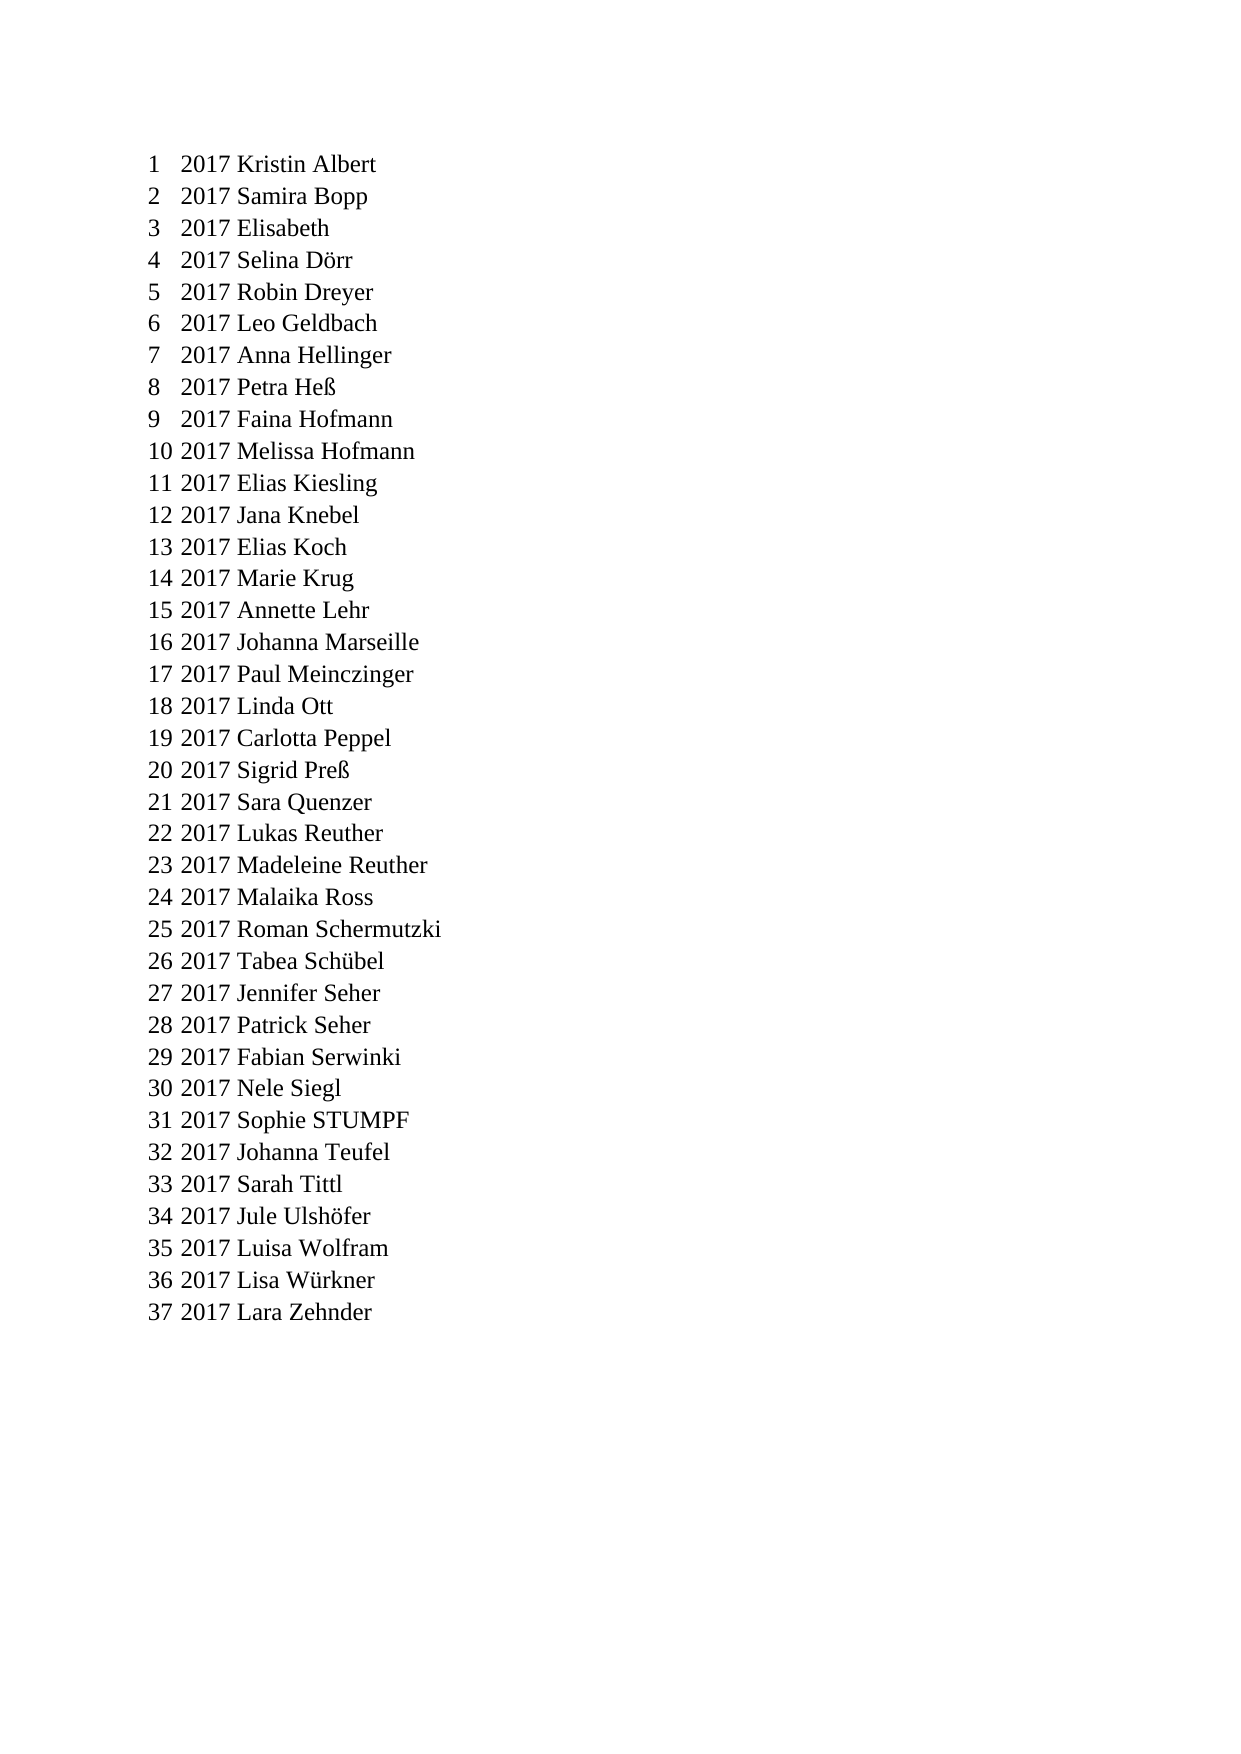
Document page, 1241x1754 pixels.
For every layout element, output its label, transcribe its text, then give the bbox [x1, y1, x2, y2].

table_cell 24 [146, 881, 179, 913]
table_cell [493, 785, 608, 817]
table_cell [608, 180, 727, 211]
table_cell [608, 1295, 727, 1327]
table_cell [493, 403, 608, 434]
table_cell 12 [146, 498, 179, 530]
table_cell 2017 [179, 1072, 235, 1104]
table_cell [727, 307, 1056, 339]
table_cell 15 [146, 594, 179, 626]
table_cell [608, 721, 727, 753]
table_cell 2017 [179, 849, 235, 881]
table_cell [493, 690, 608, 721]
table_cell [608, 913, 727, 944]
table_cell 2017 [179, 562, 235, 594]
table_cell 25 [146, 913, 179, 944]
table_cell 23 [146, 849, 179, 881]
table_cell 32 [146, 1136, 179, 1168]
table_cell [493, 913, 608, 944]
table_cell 7 [146, 339, 179, 371]
table_cell Elias Koch [235, 530, 493, 562]
table_cell 2017 [179, 1008, 235, 1040]
table_cell 2017 [179, 1200, 235, 1231]
table_cell [727, 1231, 1056, 1263]
table_cell 33 [146, 1168, 179, 1199]
table_cell [727, 403, 1056, 434]
table_cell 2017 [179, 945, 235, 976]
table_cell 2017 [179, 1040, 235, 1072]
table_cell 2017 [179, 1263, 235, 1295]
table_cell 2017 [179, 721, 235, 753]
table_cell Lisa Würkner [235, 1263, 493, 1295]
table_cell Lukas Reuther [235, 817, 493, 849]
table_cell 2017 [179, 1168, 235, 1199]
table_cell [1056, 594, 1100, 626]
table_cell [727, 1295, 1056, 1327]
table_cell [608, 498, 727, 530]
table_cell [493, 339, 608, 371]
table_cell [608, 1072, 727, 1104]
table_cell [608, 371, 727, 403]
table_cell Roman Schermutzki [235, 913, 493, 944]
table_cell 2017 [179, 626, 235, 658]
table_cell 2017 [179, 211, 235, 243]
table_cell [608, 594, 727, 626]
table_cell [608, 1040, 727, 1072]
table_cell [608, 1200, 727, 1231]
table_cell [727, 1168, 1056, 1199]
table_cell [1056, 435, 1100, 466]
table_cell 34 [146, 1200, 179, 1231]
table_cell [493, 594, 608, 626]
table_cell [608, 466, 727, 498]
table_cell [493, 1040, 608, 1072]
table_cell [493, 1008, 608, 1040]
table_cell Annette Lehr [235, 594, 493, 626]
table_cell [1056, 721, 1100, 753]
table_cell 6 [146, 307, 179, 339]
table_cell [727, 1136, 1056, 1168]
table_cell [727, 785, 1056, 817]
table_cell [1056, 945, 1100, 976]
table_cell [727, 945, 1056, 976]
table_cell [1056, 1168, 1100, 1199]
table_cell Patrick Seher [235, 1008, 493, 1040]
table_cell [727, 435, 1056, 466]
table_cell [493, 180, 608, 211]
table_cell [727, 849, 1056, 881]
table_header [493, 148, 608, 179]
table_cell [727, 594, 1056, 626]
table_cell [493, 530, 608, 562]
table_cell [608, 243, 727, 275]
table_cell [1056, 466, 1100, 498]
table_cell 2017 [179, 530, 235, 562]
table_cell [727, 626, 1056, 658]
table_cell [1056, 1295, 1100, 1327]
table_cell Johanna Teufel [235, 1136, 493, 1168]
table_cell 2017 [179, 371, 235, 403]
table_cell [727, 881, 1056, 913]
table_cell [493, 211, 608, 243]
table_cell 2017 [179, 594, 235, 626]
table_cell 2017 [179, 785, 235, 817]
table_cell 2017 [179, 690, 235, 721]
table_cell Leo Geldbach [235, 307, 493, 339]
table_cell [727, 466, 1056, 498]
table_cell Paul Meinczinger [235, 658, 493, 689]
table_cell 29 [146, 1040, 179, 1072]
table_cell 2017 [179, 243, 235, 275]
table_cell 37 [146, 1295, 179, 1327]
table_cell Sara Quenzer [235, 785, 493, 817]
table_cell [608, 307, 727, 339]
table_cell [608, 211, 727, 243]
table_cell [727, 243, 1056, 275]
table_cell [608, 1008, 727, 1040]
table_cell [727, 658, 1056, 689]
table_cell [727, 275, 1056, 307]
table_cell Fabian Serwinki [235, 1040, 493, 1072]
table_cell [493, 562, 608, 594]
table_cell [608, 1231, 727, 1263]
table_header Kristin Albert [235, 148, 493, 179]
table_cell 3 [146, 211, 179, 243]
table_cell 2017 [179, 1295, 235, 1327]
table_cell Faina Hofmann [235, 403, 493, 434]
table_cell [727, 562, 1056, 594]
table_cell [608, 530, 727, 562]
table_cell 2017 [179, 466, 235, 498]
table_cell Madeleine Reuther [235, 849, 493, 881]
table_cell 28 [146, 1008, 179, 1040]
table_cell [493, 1104, 608, 1136]
table_cell [493, 753, 608, 785]
table_cell Elias Kiesling [235, 466, 493, 498]
table_cell [608, 976, 727, 1008]
table_cell Jana Knebel [235, 498, 493, 530]
table_cell 2017 [179, 307, 235, 339]
table_cell [1056, 753, 1100, 785]
table_cell [1056, 1231, 1100, 1263]
table_cell [727, 180, 1056, 211]
table_cell 9 [146, 403, 179, 434]
table_cell [1056, 211, 1100, 243]
table_cell 21 [146, 785, 179, 817]
table_cell Marie Krug [235, 562, 493, 594]
table_cell [493, 721, 608, 753]
table_cell [608, 785, 727, 817]
table_cell [1056, 913, 1100, 944]
table_cell 5 [146, 275, 179, 307]
table_cell Carlotta Peppel [235, 721, 493, 753]
table_cell Jule Ulshöfer [235, 1200, 493, 1231]
table_cell [493, 658, 608, 689]
table_cell [1056, 626, 1100, 658]
table_cell [727, 1072, 1056, 1104]
table_cell [1056, 690, 1100, 721]
table_cell [727, 1008, 1056, 1040]
table_cell [1056, 1136, 1100, 1168]
table_cell 2 [146, 180, 179, 211]
table_cell [727, 498, 1056, 530]
table_cell [727, 1200, 1056, 1231]
table_cell 30 [146, 1072, 179, 1104]
table_cell [608, 1263, 727, 1295]
table_cell Sophie STUMPF [235, 1104, 493, 1136]
table_cell [493, 1200, 608, 1231]
table_cell 18 [146, 690, 179, 721]
table_cell [1056, 307, 1100, 339]
table_cell [1056, 1008, 1100, 1040]
table_header [608, 148, 727, 179]
table_cell 16 [146, 626, 179, 658]
table_cell 35 [146, 1231, 179, 1263]
table_cell Samira Bopp [235, 180, 493, 211]
table_cell [608, 403, 727, 434]
table_cell 2017 [179, 403, 235, 434]
table_cell [727, 371, 1056, 403]
table_cell [727, 530, 1056, 562]
table_cell [1056, 1072, 1100, 1104]
table_cell [608, 435, 727, 466]
table_cell 2017 [179, 1136, 235, 1168]
table_cell Selina Dörr [235, 243, 493, 275]
table_header 1 [146, 148, 179, 179]
table_cell Nele Siegl [235, 1072, 493, 1104]
table_cell [493, 243, 608, 275]
table_cell [1056, 562, 1100, 594]
table_cell [608, 1168, 727, 1199]
table_cell 4 [146, 243, 179, 275]
table_cell 19 [146, 721, 179, 753]
table_header 2017 [179, 148, 235, 179]
table_cell Linda Ott [235, 690, 493, 721]
table_cell [1056, 403, 1100, 434]
table_cell Melissa Hofmann [235, 435, 490, 466]
table_cell [1056, 180, 1100, 211]
table_cell [1056, 275, 1100, 307]
table_cell [493, 976, 608, 1008]
table_cell [1056, 785, 1100, 817]
table_cell [493, 371, 608, 403]
table_cell Johanna Marseille [235, 626, 493, 658]
table_cell [493, 1136, 608, 1168]
table_cell [608, 945, 727, 976]
table_cell [608, 1136, 727, 1168]
table_cell Lara Zehnder [235, 1295, 493, 1327]
table_cell [1056, 976, 1100, 1008]
table_cell 2017 [179, 913, 235, 944]
table_cell 2017 [179, 1104, 235, 1136]
table_cell [1056, 243, 1100, 275]
table_cell [1056, 339, 1100, 371]
table_cell 2017 [179, 658, 235, 689]
table_cell 8 [146, 371, 179, 403]
table_cell [727, 976, 1056, 1008]
table_cell 10 [146, 435, 179, 466]
table_cell 20 [146, 753, 179, 785]
table_cell [493, 626, 608, 658]
table_cell [493, 881, 608, 913]
table_cell 2017 [179, 817, 235, 849]
table_cell 2017 [179, 753, 235, 785]
table_cell [727, 339, 1056, 371]
table_cell [608, 817, 727, 849]
table_cell 2017 [179, 180, 235, 211]
table_cell 36 [146, 1263, 179, 1295]
table_cell Robin Dreyer [235, 275, 493, 307]
table_cell [493, 1072, 608, 1104]
table_cell [493, 849, 608, 881]
table_cell [493, 945, 608, 976]
table_cell [1056, 849, 1100, 881]
table_cell Sarah Tittl [235, 1168, 493, 1199]
table_cell [1056, 1263, 1100, 1295]
table_cell [727, 690, 1056, 721]
table_cell Petra Heß [235, 371, 493, 403]
table_header [727, 148, 1056, 179]
table_cell [608, 881, 727, 913]
table_cell [608, 849, 727, 881]
table_cell [608, 275, 727, 307]
table_cell [608, 562, 727, 594]
table_cell 2017 [179, 1231, 235, 1263]
table_cell [727, 817, 1056, 849]
table_cell [1056, 1104, 1100, 1136]
table_cell 11 [146, 466, 179, 498]
table_cell 14 [146, 562, 179, 594]
table_cell 22 [146, 817, 179, 849]
table_cell [727, 1040, 1056, 1072]
table_cell [727, 913, 1056, 944]
table_cell [490, 435, 608, 466]
table_cell [493, 307, 608, 339]
table_cell [1056, 498, 1100, 530]
table_cell Tabea Schübel [235, 945, 493, 976]
table_cell [1056, 1200, 1100, 1231]
table_cell [1056, 817, 1100, 849]
table_cell [1056, 530, 1100, 562]
table_header [1056, 148, 1100, 179]
table_cell [608, 339, 727, 371]
table_cell [727, 1263, 1056, 1295]
table_cell [608, 1104, 727, 1136]
table_cell Elisabeth [235, 211, 493, 243]
table_cell [1056, 1040, 1100, 1072]
table_cell [493, 466, 608, 498]
table_cell 17 [146, 658, 179, 689]
table_cell [608, 658, 727, 689]
table_cell [1056, 658, 1100, 689]
table_cell [493, 275, 608, 307]
table_cell 26 [146, 945, 179, 976]
table_cell [493, 1168, 608, 1199]
table_cell [608, 626, 727, 658]
table_cell 2017 [179, 435, 235, 466]
table_cell 13 [146, 530, 179, 562]
table_cell [493, 1263, 608, 1295]
table_cell [727, 1104, 1056, 1136]
table_cell 2017 [179, 498, 235, 530]
table_cell 2017 [179, 275, 235, 307]
table_cell [727, 211, 1056, 243]
table_cell [1056, 881, 1100, 913]
table_cell 27 [146, 976, 179, 1008]
table_cell 2017 [179, 881, 235, 913]
table_cell Anna Hellinger [235, 339, 493, 371]
table_cell Sigrid Preß [235, 753, 493, 785]
table_cell 2017 [179, 976, 235, 1008]
table_cell [493, 1231, 608, 1263]
table_cell [1056, 371, 1100, 403]
table_cell [493, 1295, 608, 1327]
table_cell Luisa Wolfram [235, 1231, 493, 1263]
table_cell [727, 721, 1056, 753]
table_cell [608, 753, 727, 785]
table_cell Malaika Ross [235, 881, 493, 913]
table_cell [608, 690, 727, 721]
table_cell [493, 817, 608, 849]
table_cell 31 [146, 1104, 179, 1136]
table_cell [493, 498, 608, 530]
table_cell 2017 [179, 339, 235, 371]
table_cell Jennifer Seher [235, 976, 493, 1008]
table_cell [727, 753, 1056, 785]
